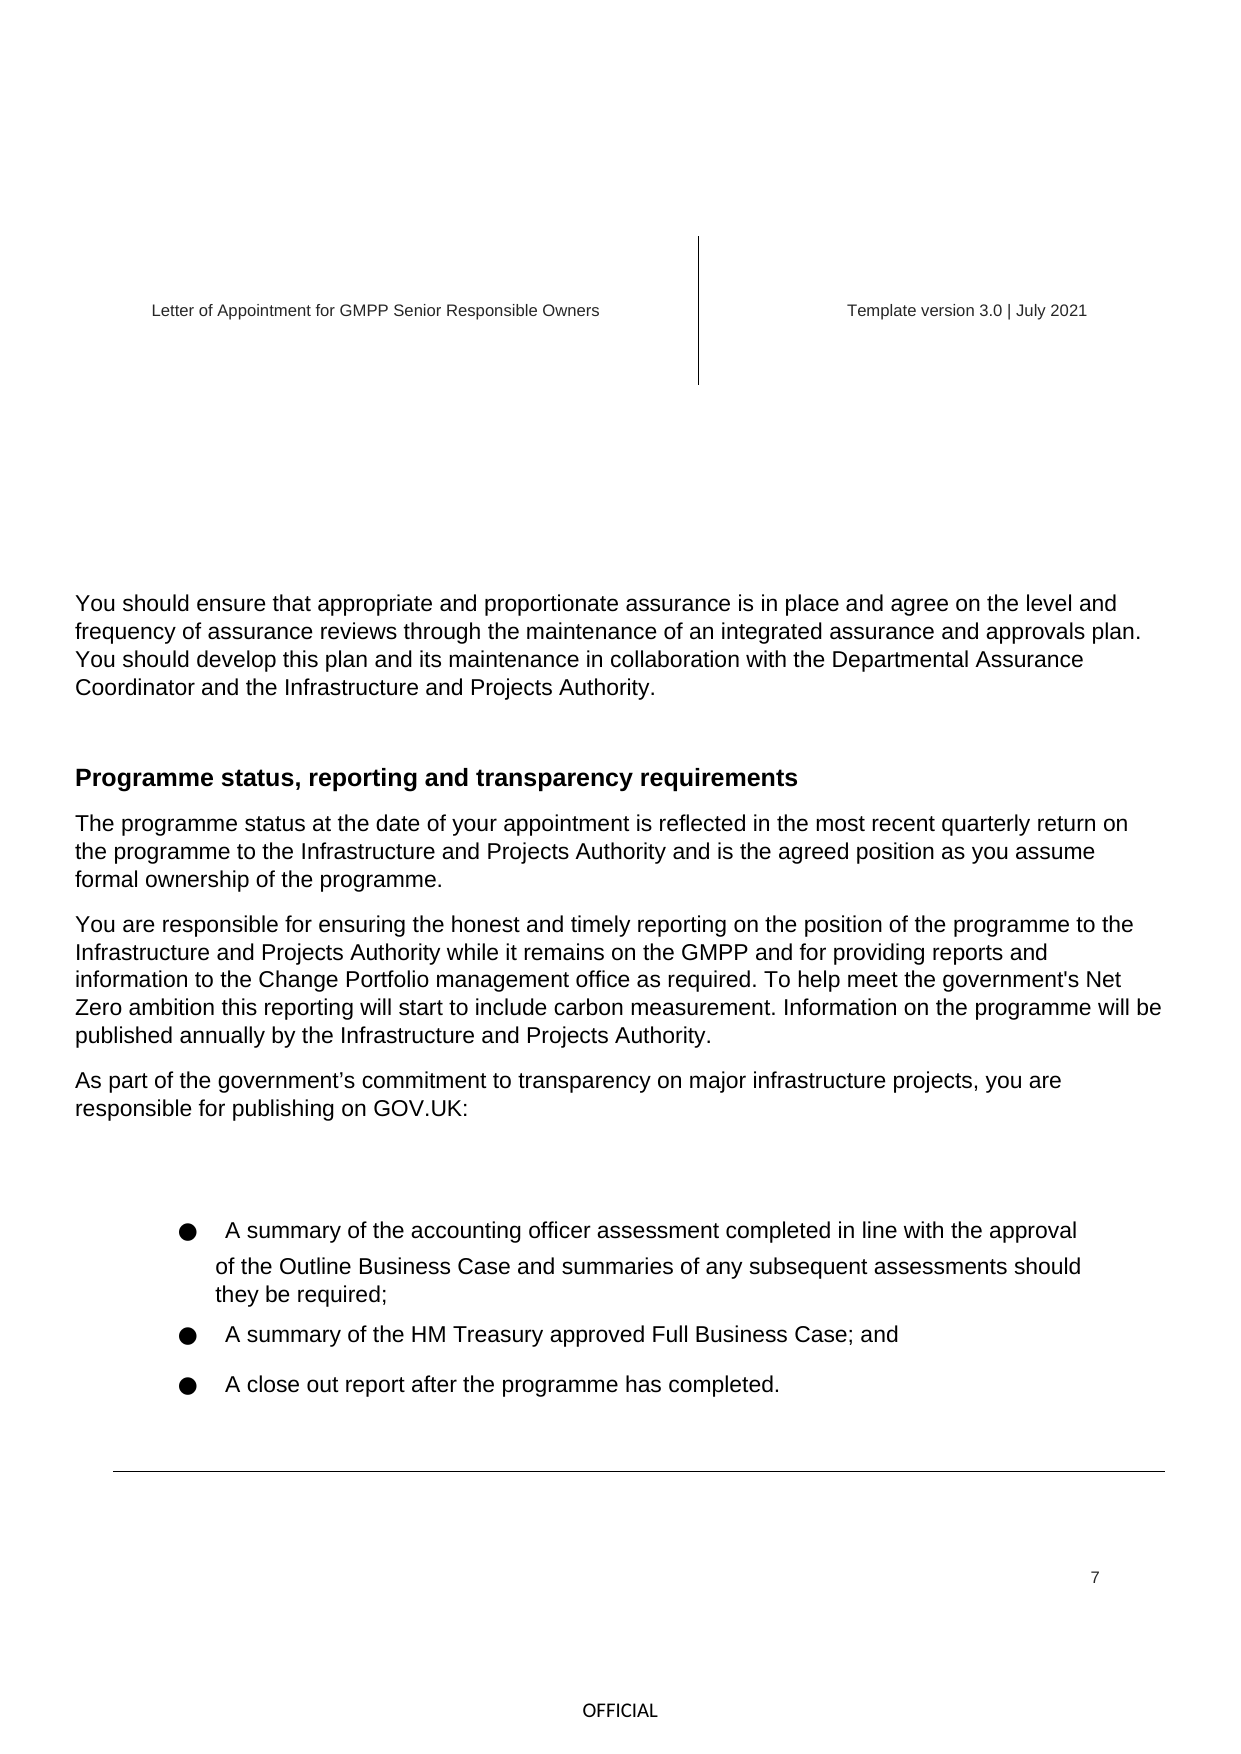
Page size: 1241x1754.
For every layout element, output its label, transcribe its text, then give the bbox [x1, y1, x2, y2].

list A close out report after the programme has completed. [114, 1293, 1164, 1470]
text The programme status at the date of your appointment is reflected in the most recent quarterly return on the programme to the Infrastructure and Projects Authority and is the agreed position as you assume formal ownership of the programme. [75, 810, 1165, 892]
list A summary of the accounting officer assessment completed in line with the approval of the Outline Business Case and summaries of any subsequent assessments should they be required; [114, 1140, 1164, 1244]
text You should ensure that appropriate and proportionate assurance is in place and agree on the level and frequency of assurance reviews through the maintenance of an integrated assurance and approvals plan. You should develop this plan and its maintenance in collaboration with the Departmental Assurance Coordinator and the Infrastructure and Projects Authority. [75, 590, 1165, 700]
text You are responsible for ensuring the honest and timely reporting on the position of the programme to the Infrastructure and Projects Authority while it remains on the GMPP and for providing reports and information to the Change Portfolio management office as required. To help meet the government's Net Zero ambition this reporting will start to include carbon measurement. Information on the programme will be published annually by the Infrastructure and Projects Authority. [75, 911, 1165, 1049]
text Programme status, reporting and transparency requirements [75, 763, 1165, 792]
list A summary of the HM Treasury approved Full Business Case; and [114, 1244, 1164, 1293]
text As part of the government’s commitment to transparency on major infrastructure projects, you are responsible for publishing on GOV.UK: [75, 1067, 1165, 1121]
